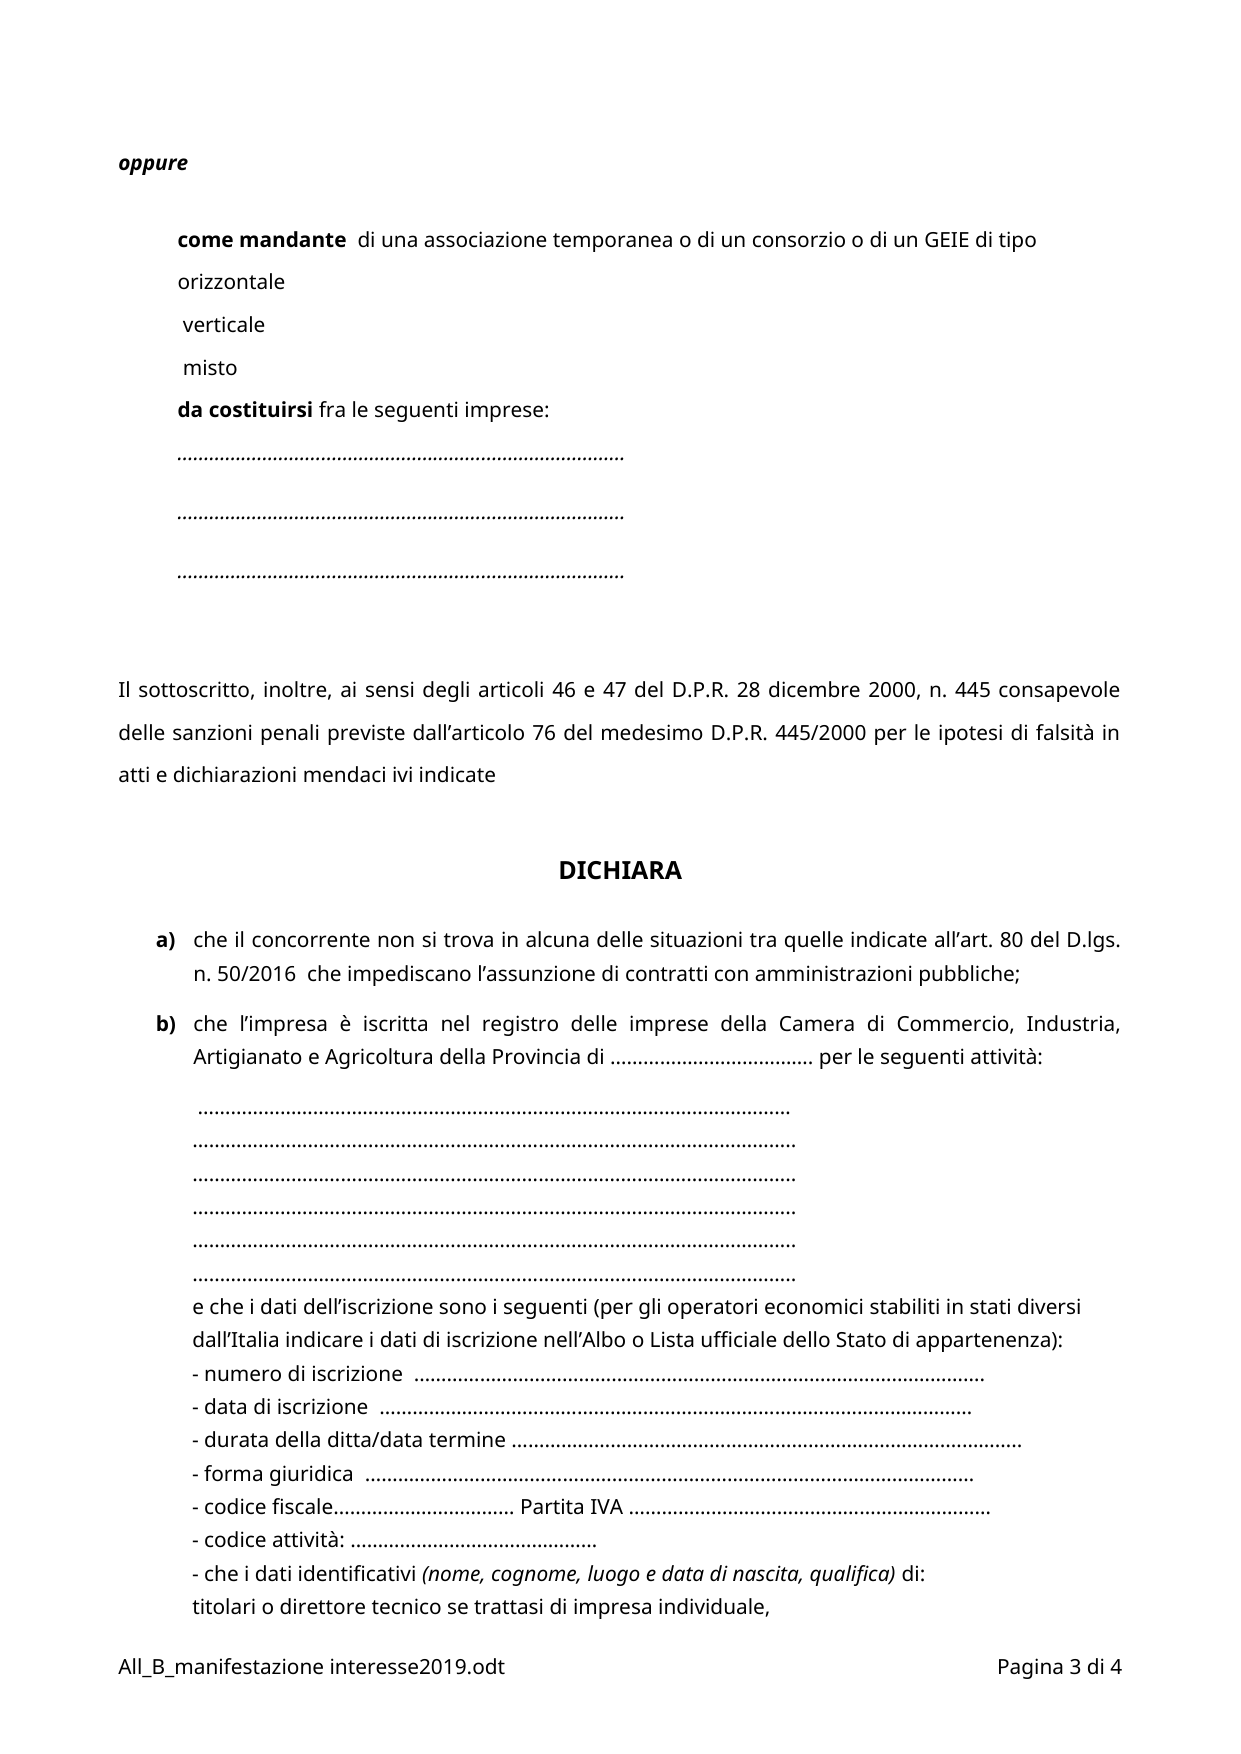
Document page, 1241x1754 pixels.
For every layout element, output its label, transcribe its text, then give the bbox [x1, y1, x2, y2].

text verticale [177, 310, 1122, 338]
subtitle oppure [118, 148, 1122, 176]
text ………………………………………………………………………… [177, 556, 1122, 585]
text come mandante di una associazione temporanea o di un consorzio o di un GEIE di tipo [177, 225, 1122, 253]
text ……………………………………………………………………………………………….. [192, 1221, 1122, 1254]
text Il sottoscritto, inoltre, ai sensi degli articoli 46 e 47 del D.P.R. 28 dicembre 2000, n. 445 consapevole delle sanzioni penali previste dall’articolo 76 del medesimo D.P.R. 445/2000 per le ipotesi di falsità in atti e dichiarazioni mendaci ivi indicate [118, 675, 1122, 789]
text - codice fiscale…………………………… Partita IVA ………………………………………………………… [192, 1488, 1122, 1521]
text ……………………………………………………………………………………………….. [192, 1188, 1122, 1221]
text da costituirsi fra le seguenti imprese: [177, 395, 1122, 424]
text misto [177, 353, 1122, 381]
text ……………………………………………………………………………………………….. [192, 1254, 1122, 1288]
text ……………………………………………………………………………………………….. [192, 1121, 1122, 1154]
text DICHIARA [118, 853, 1122, 887]
text - codice attività: ……………………………………… [192, 1521, 1122, 1554]
text orizzontale [177, 267, 1122, 296]
text - numero di iscrizione …………………………………………………………………………….……………. [192, 1354, 1122, 1388]
text - che i dati identificativi (nome, cognome, luogo e data di nascita, qualifica) di: [192, 1554, 1122, 1588]
text ………………………………………………………………………… [177, 497, 1122, 526]
text ……………………………………………………………………………………………….. [192, 1154, 1122, 1188]
text ………………………………………………………………………… [177, 438, 1122, 466]
text e che i dati dell’iscrizione sono i seguenti (per gli operatori economici stabiliti in stati diversi dall’Italia indicare i dati di iscrizione nell’Albo o Lista ufficiale dello Stato di appartenenza): [192, 1288, 1122, 1354]
list titolari o direttore tecnico se trattasi di impresa individuale, [192, 1588, 1122, 1621]
text - forma giuridica ………………………………………………………………………………………………… [192, 1454, 1122, 1488]
text ……………………………………………………………………………………………… [192, 1088, 1122, 1121]
text - data di iscrizione ……………………………………………………………………………………………… [192, 1388, 1122, 1421]
list che l’impresa è iscritta nel registro delle imprese della Camera di Commercio, Industria, Artigianato e Agricoltura della Provincia di ………………………………. per le seguenti attività: [156, 1004, 1122, 1071]
list che il concorrente non si trova in alcuna delle situazioni tra quelle indicate all’art. 80 del D.lgs. n. 50/2016 che impediscano l’assunzione di contratti con amministrazioni pubbliche; [156, 921, 1122, 988]
text - durata della ditta/data termine …………………………………………………………………….………….. [192, 1421, 1122, 1454]
